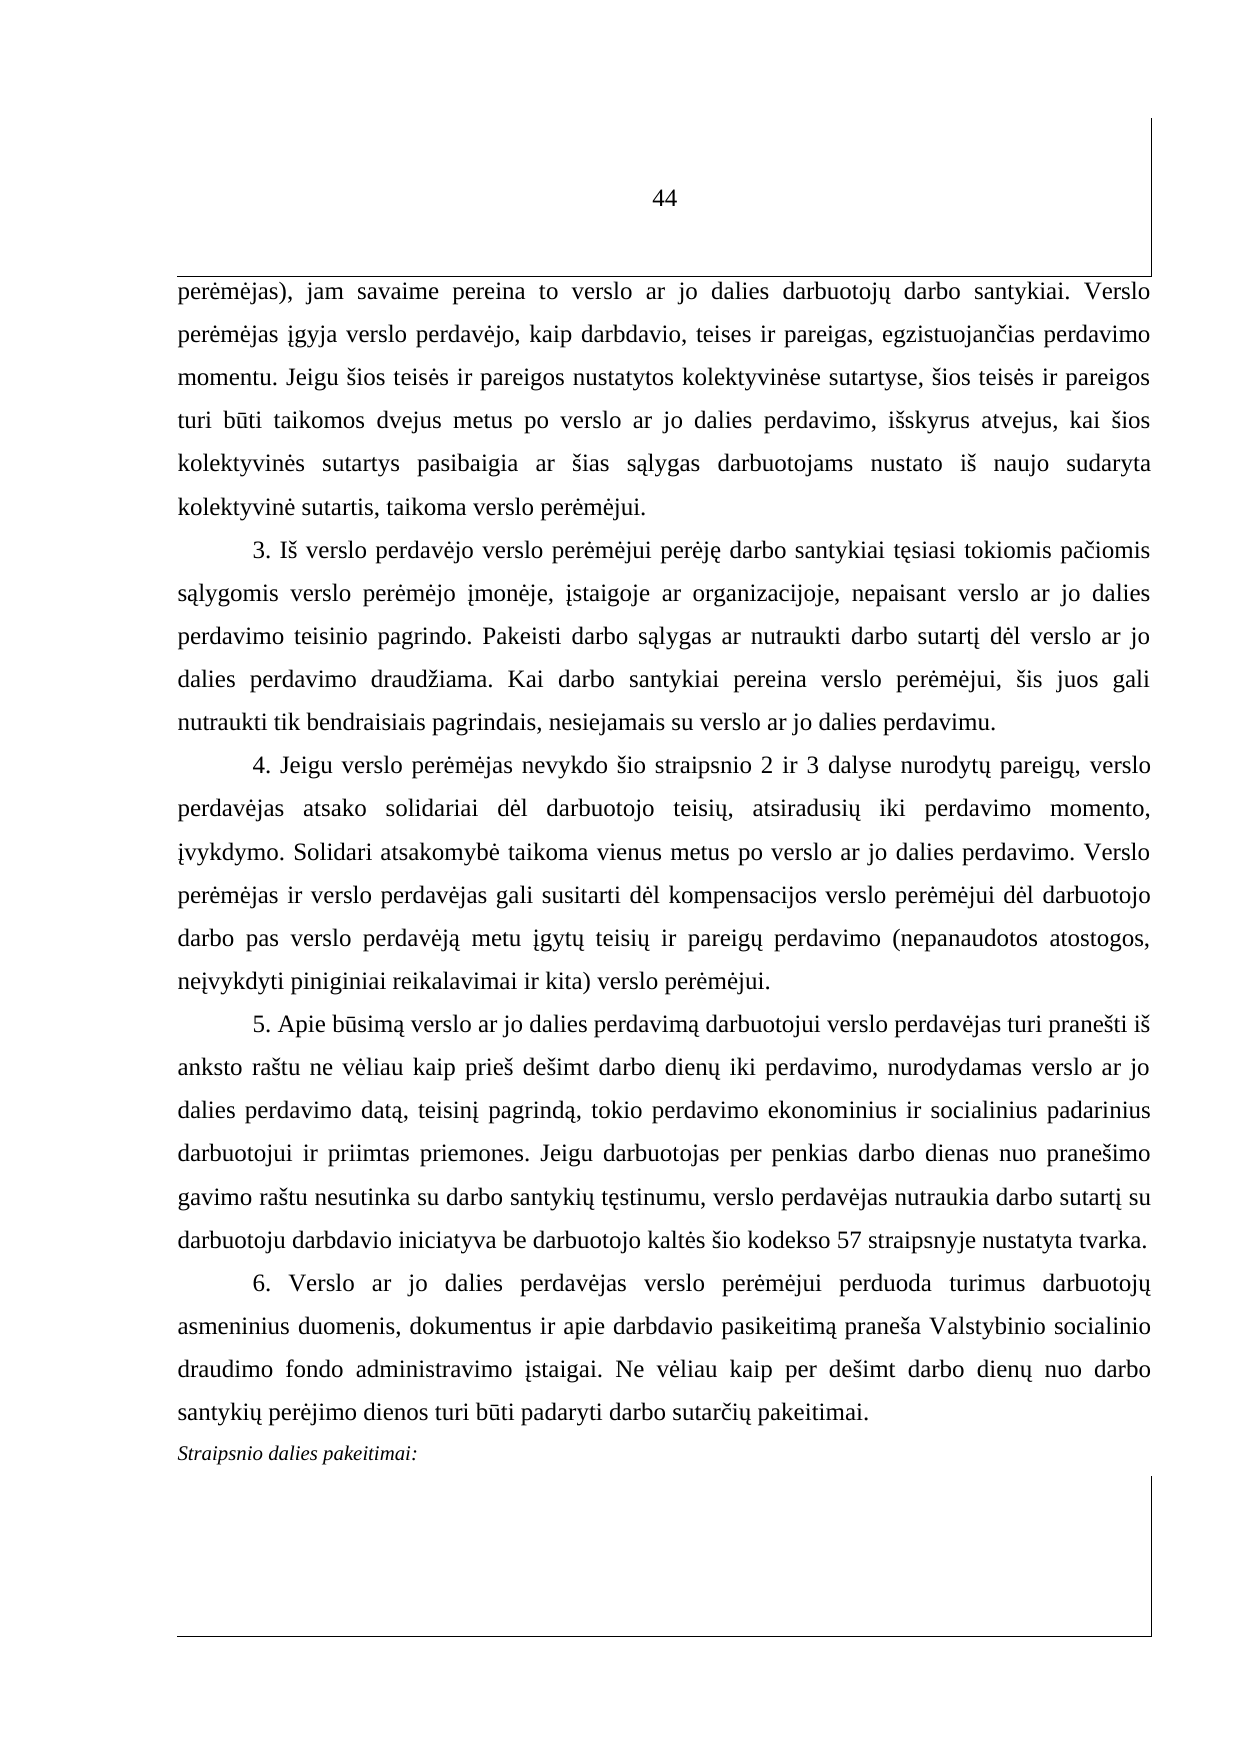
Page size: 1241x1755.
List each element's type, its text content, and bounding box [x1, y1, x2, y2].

text 3. Iš verslo perdavėjo verslo perėmėjui perėję darbo santykiai tęsiasi tokiomis pačiomis sąlygomis verslo perėmėjo įmonėje, įstaigoje ar organizacijoje, nepaisant verslo ar jo dalies perdavimo teisinio pagrindo. Pakeisti darbo sąlygas ar nutraukti darbo sutartį dėl verslo ar jo dalies perdavimo draudžiama. Kai darbo santykiai pereina verslo perėmėjui, šis juos gali nutraukti tik bendraisiais pagrindais, nesiejamais su verslo ar jo dalies perdavimu. [177, 535, 1152, 736]
text 4. Jeigu verslo perėmėjas nevykdo šio straipsnio 2 ir 3 dalyse nurodytų pareigų, verslo perdavėjas atsako solidariai dėl darbuotojo teisių, atsiradusių iki perdavimo momento, įvykdymo. Solidari atsakomybė taikoma vienus metus po verslo ar jo dalies perdavimo. Verslo perėmėjas ir verslo perdavėjas gali susitarti dėl kompensacijos verslo perėmėjui dėl darbuotojo darbo pas verslo perdavėją metu įgytų teisių ir pareigų perdavimo (nepanaudotos atostogos, neįvykdyti piniginiai reikalavimai ir kita) verslo perėmėjui. [177, 750, 1152, 995]
text 6. Verslo ar jo dalies perdavėjas verslo perėmėjui perduoda turimus darbuotojų asmeninius duomenis, dokumentus ir apie darbdavio pasikeitimą praneša Valstybinio socialinio draudimo fondo administravimo įstaigai. Ne vėliau kaip per dešimt darbo dienų nuo darbo santykių perėjimo dienos turi būti padaryti darbo sutarčių pakeitimai. [177, 1268, 1152, 1426]
text 5. Apie būsimą verslo ar jo dalies perdavimą darbuotojui verslo perdavėjas turi pranešti iš anksto raštu ne vėliau kaip prieš dešimt darbo dienų iki perdavimo, nurodydamas verslo ar jo dalies perdavimo datą, teisinį pagrindą, tokio perdavimo ekonominius ir socialinius padarinius darbuotojui ir priimtas priemones. Jeigu darbuotojas per penkias darbo dienas nuo pranešimo gavimo raštu nesutinka su darbo santykių tęstinumu, verslo perdavėjas nutraukia darbo sutartį su darbuotoju darbdavio iniciatyva be darbuotojo kaltės šio kodekso 57 straipsnyje nustatyta tvarka. [177, 1009, 1152, 1253]
text Straipsnio dalies pakeitimai: [177, 1440, 1152, 1464]
text perėmėjas), jam savaime pereina to verslo ar jo dalies darbuotojų darbo santykiai. Verslo perėmėjas įgyja verslo perdavėjo, kaip darbdavio, teises ir pareigas, egzistuojančias perdavimo momentu. Jeigu šios teisės ir pareigos nustatytos kolektyvinėse sutartyse, šios teisės ir pareigos turi būti taikomos dvejus metus po verslo ar jo dalies perdavimo, išskyrus atvejus, kai šios kolektyvinės sutartys pasibaigia ar šias sąlygas darbuotojams nustato iš naujo sudaryta kolektyvinė sutartis, taikoma verslo perėmėjui. [177, 276, 1152, 520]
